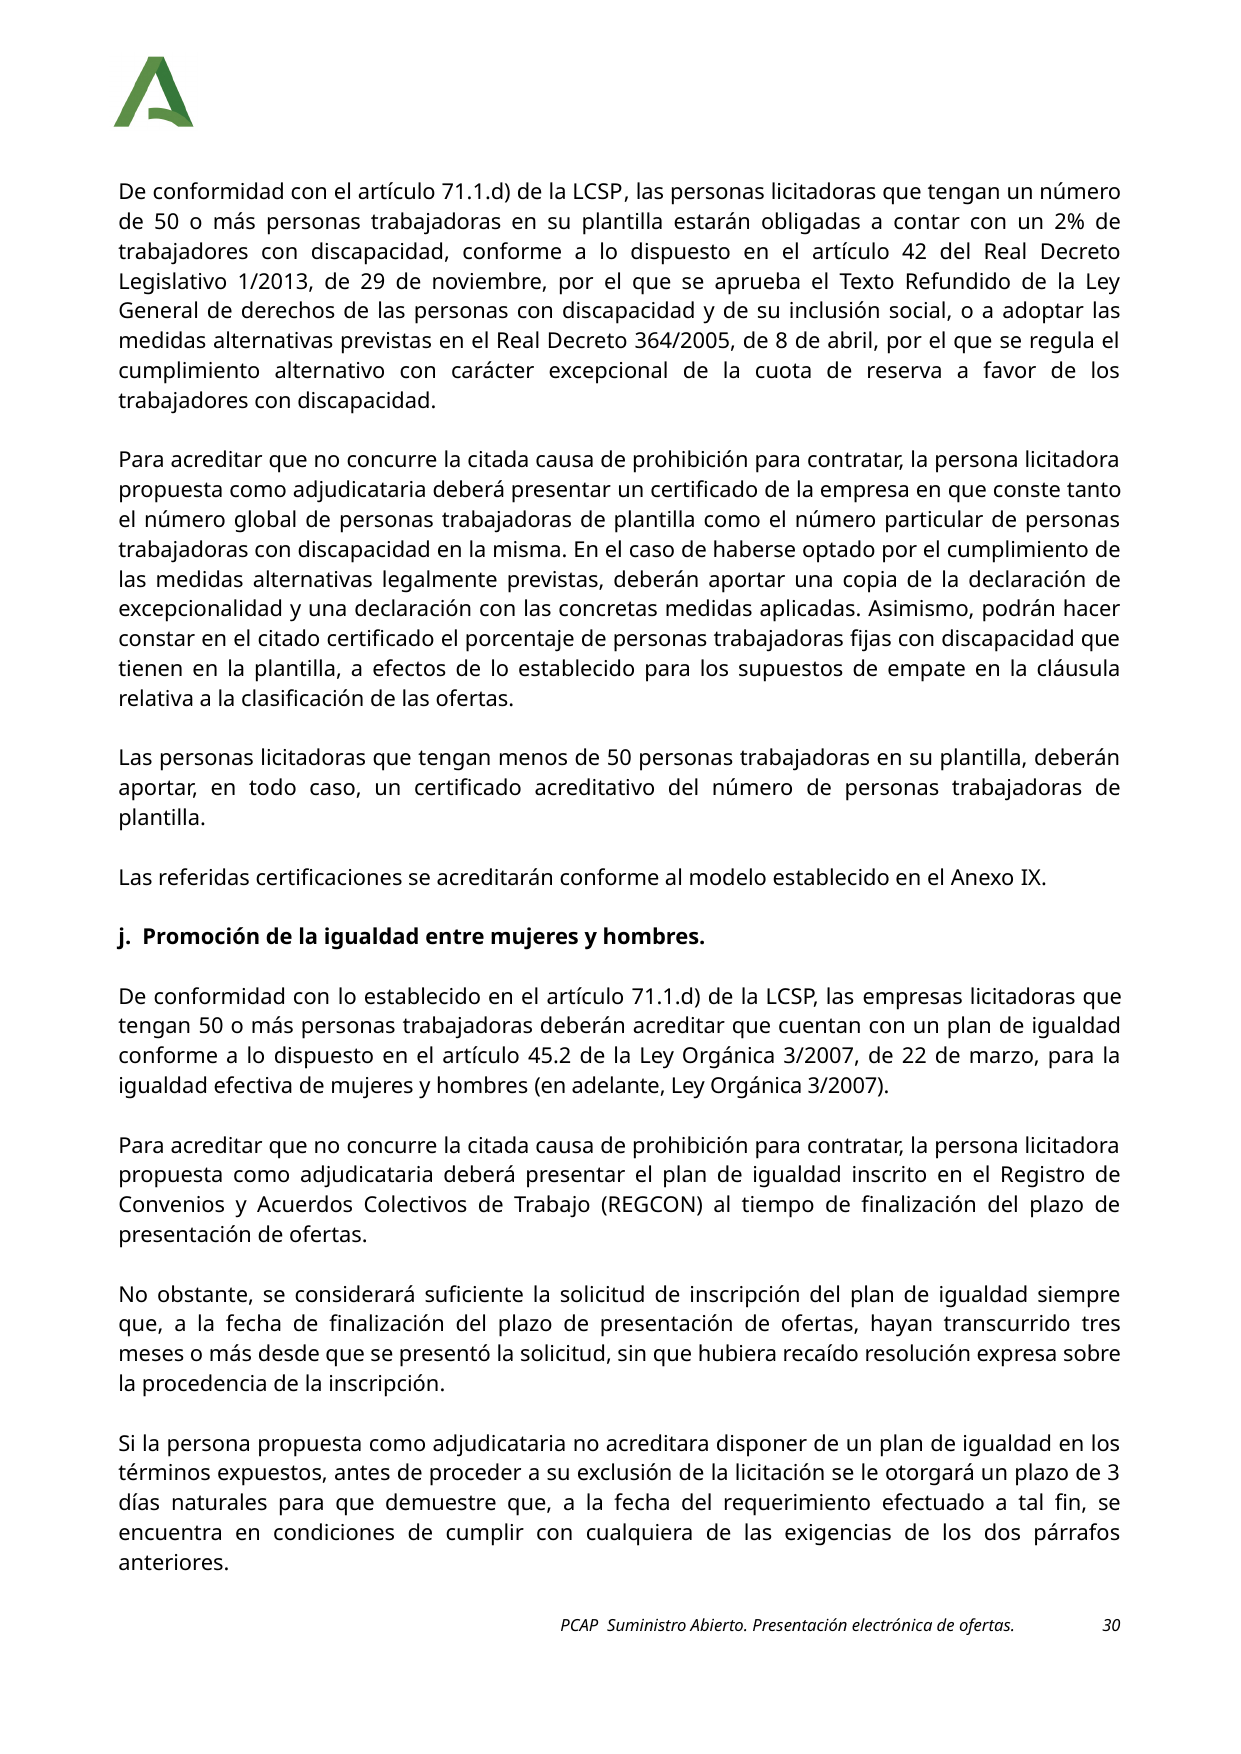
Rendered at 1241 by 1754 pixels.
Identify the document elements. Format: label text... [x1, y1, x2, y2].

picture [109, 52, 198, 131]
text j. Promoción de la igualdad entre mujeres y hombres. [118, 921, 1122, 951]
list De conformidad con el artículo 71.1.d) de la LCSP, las personas licitadoras que tengan un número de 50 o más personas trabajadoras en su plantilla estarán obligadas a contar con un 2% de trabajadores con discapacidad, conforme a lo dispuesto en el artículo 42 del Real Decreto Legislativo 1/2013, de 29 de noviembre, por el que se aprueba el Texto Refundido de la Ley General de derechos de las personas con discapacidad y de su inclusión social, o a adoptar las medidas alternativas previstas en el Real Decreto 364/2005, de 8 de abril, por el que se regula el cumplimiento alternativo con carácter excepcional de la cuota de reserva a favor de los trabajadores con discapacidad. [118, 176, 1122, 415]
text De conformidad con lo establecido en el artículo 71.1.d) de la LCSP, las empresas licitadoras que tengan 50 o más personas trabajadoras deberán acreditar que cuentan con un plan de igualdad conforme a lo dispuesto en el artículo 45.2 de la Ley Orgánica 3/2007, de 22 de marzo, para la igualdad efectiva de mujeres y hombres (en adelante, Ley Orgánica 3/2007). [118, 981, 1122, 1100]
text Si la persona propuesta como adjudicataria no acreditara disponer de un plan de igualdad en los términos expuestos, antes de proceder a su exclusión de la licitación se le otorgará un plazo de 3 días naturales para que demuestre que, a la fecha del requerimiento efectuado a tal fin, se encuentra en condiciones de cumplir con cualquiera de las exigencias de los dos párrafos anteriores. [118, 1428, 1122, 1577]
text Las referidas certificaciones se acreditarán conforme al modelo establecido en el Anexo IX. [118, 862, 1122, 891]
text Para acreditar que no concurre la citada causa de prohibición para contratar, la persona licitadora propuesta como adjudicataria deberá presentar un certificado de la empresa en que conste tanto el número global de personas trabajadoras de plantilla como el número particular de personas trabajadoras con discapacidad en la misma. En el caso de haberse optado por el cumplimiento de las medidas alternativas legalmente previstas, deberán aportar una copia de la declaración de excepcionalidad y una declaración con las concretas medidas aplicadas. Asimismo, podrán hacer constar en el citado certificado el porcentaje de personas trabajadoras fijas con discapacidad que tienen en la plantilla, a efectos de lo establecido para los supuestos de empate en la cláusula relativa a la clasificación de las ofertas. [118, 444, 1122, 713]
text Las personas licitadoras que tengan menos de 50 personas trabajadoras en su plantilla, deberán aportar, en todo caso, un certificado acreditativo del número de personas trabajadoras de plantilla. [118, 742, 1122, 832]
text Para acreditar que no concurre la citada causa de prohibición para contratar, la persona licitadora propuesta como adjudicataria deberá presentar el plan de igualdad inscrito en el Registro de Convenios y Acuerdos Colectivos de Trabajo (REGCON) al tiempo de finalización del plazo de presentación de ofertas. [118, 1130, 1122, 1249]
text No obstante, se considerará suficiente la solicitud de inscripción del plan de igualdad siempre que, a la fecha de finalización del plazo de presentación de ofertas, hayan transcurrido tres meses o más desde que se presentó la solicitud, sin que hubiera recaído resolución expresa sobre la procedencia de la inscripción. [118, 1279, 1122, 1398]
